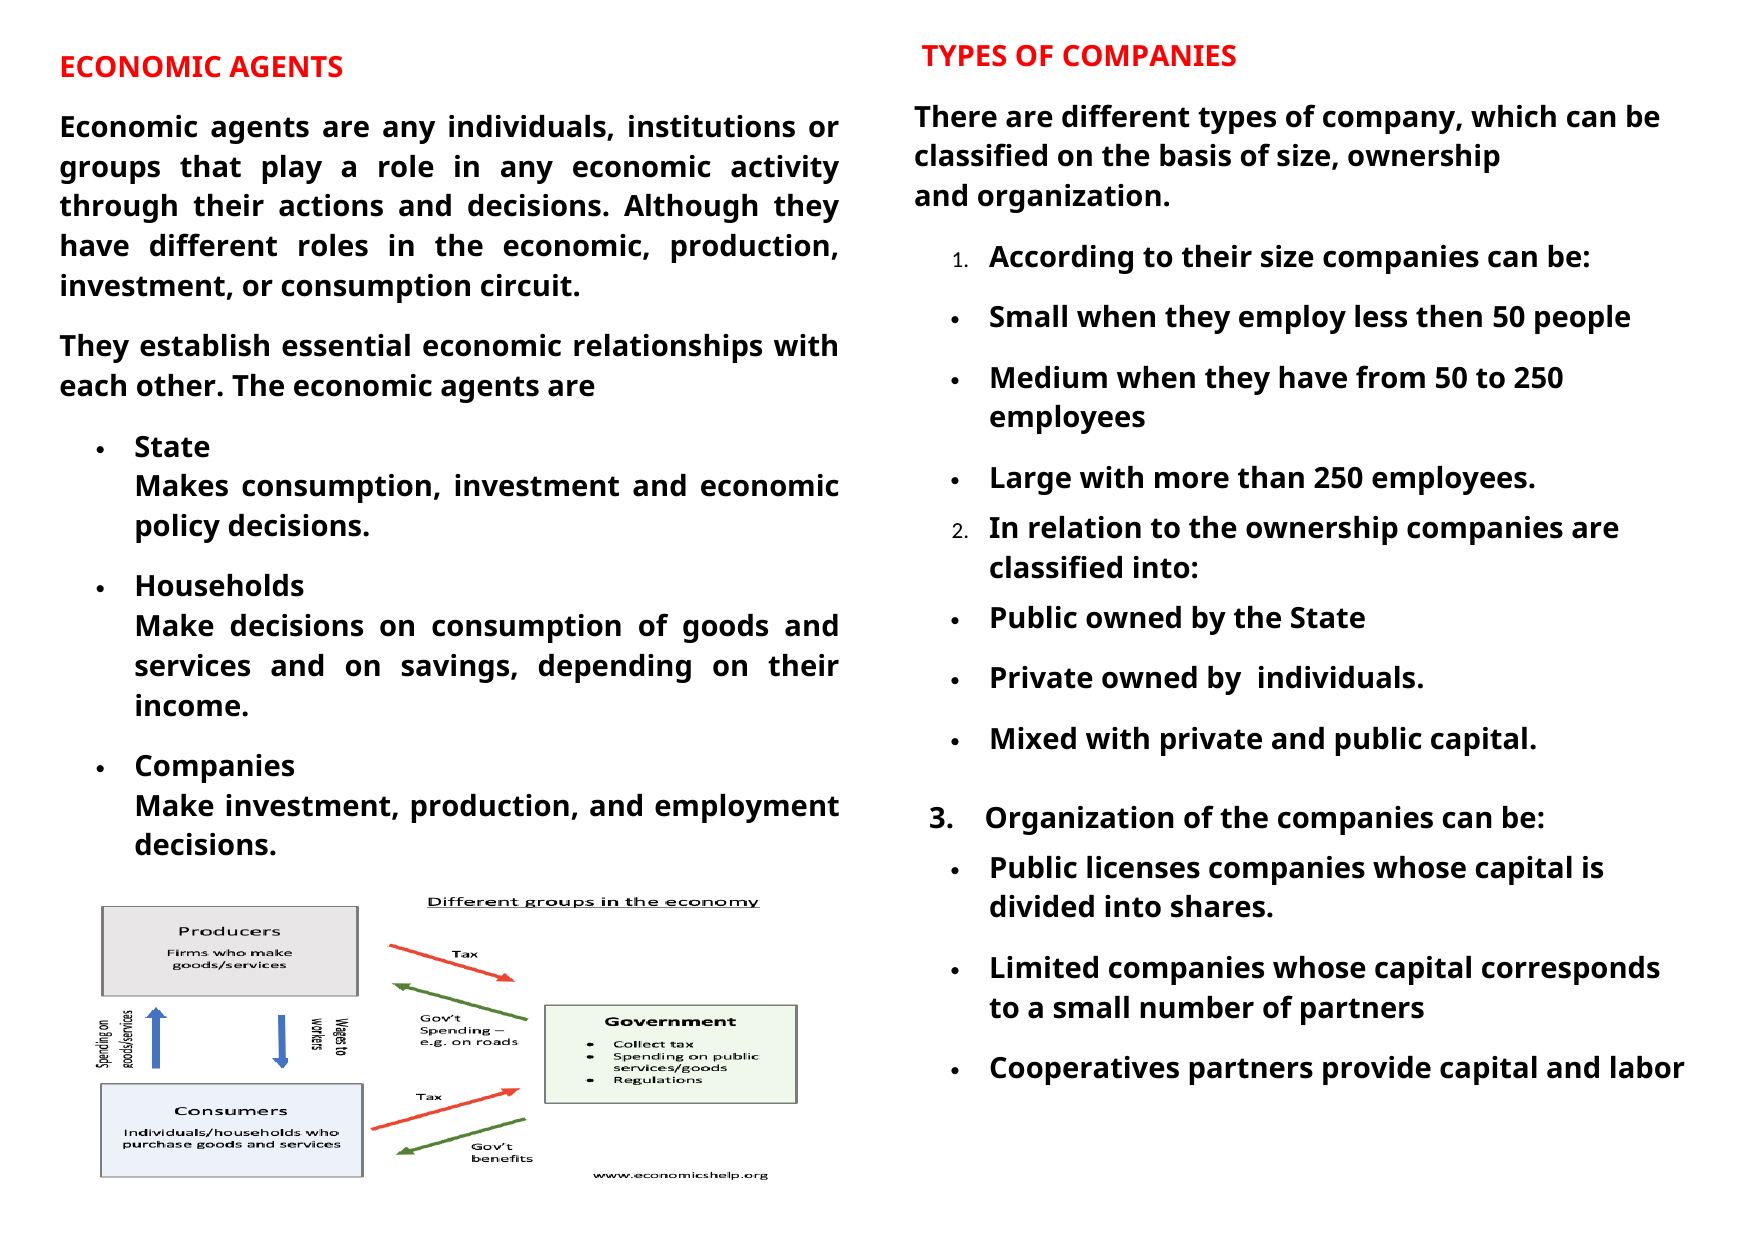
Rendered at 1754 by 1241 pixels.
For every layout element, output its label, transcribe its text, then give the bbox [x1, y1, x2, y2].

list Public licenses companies whose capital is divided into shares. [951, 847, 1695, 926]
text TYPES OF COMPANIES [914, 35, 1695, 75]
list Mixed with private and public capital. [951, 718, 1695, 758]
text 3. Organization of the companies can be: [914, 797, 1695, 837]
list Large with more than 250 employees. [951, 457, 1695, 497]
text Economic agents are any individuals, institutions or groups that play a role in any economic activity through their actions and decisions. Although they have different roles in the economic, production, investment, or consumption circuit. [59, 106, 840, 305]
list Cooperatives partners provide capital and labor [951, 1047, 1695, 1087]
text ECONOMIC AGENTS [59, 46, 840, 86]
list Households Make decisions on consumption of goods and services and on savings, depending on their income. [97, 566, 840, 724]
list Small when they employ less then 50 people [951, 296, 1695, 336]
list Companies Make investment, production, and employment decisions. [97, 745, 840, 864]
list Limited companies whose capital corresponds to a small number of partners [951, 947, 1695, 1027]
text There are different types of company, which can be classified on the basis of size, ownership and organization. [914, 96, 1695, 215]
list Public owned by the State [951, 597, 1695, 637]
list Medium when they have from 50 to 250 employees [951, 357, 1695, 436]
list According to their size companies can be: [951, 236, 1695, 276]
list State Makes consumption, investment and economic policy decisions. [97, 426, 840, 545]
list In relation to the ownership companies are classified into: [951, 507, 1695, 587]
list Private owned by individuals. [951, 657, 1695, 697]
text They establish essential economic relationships with each other. The economic agents are [59, 326, 840, 405]
